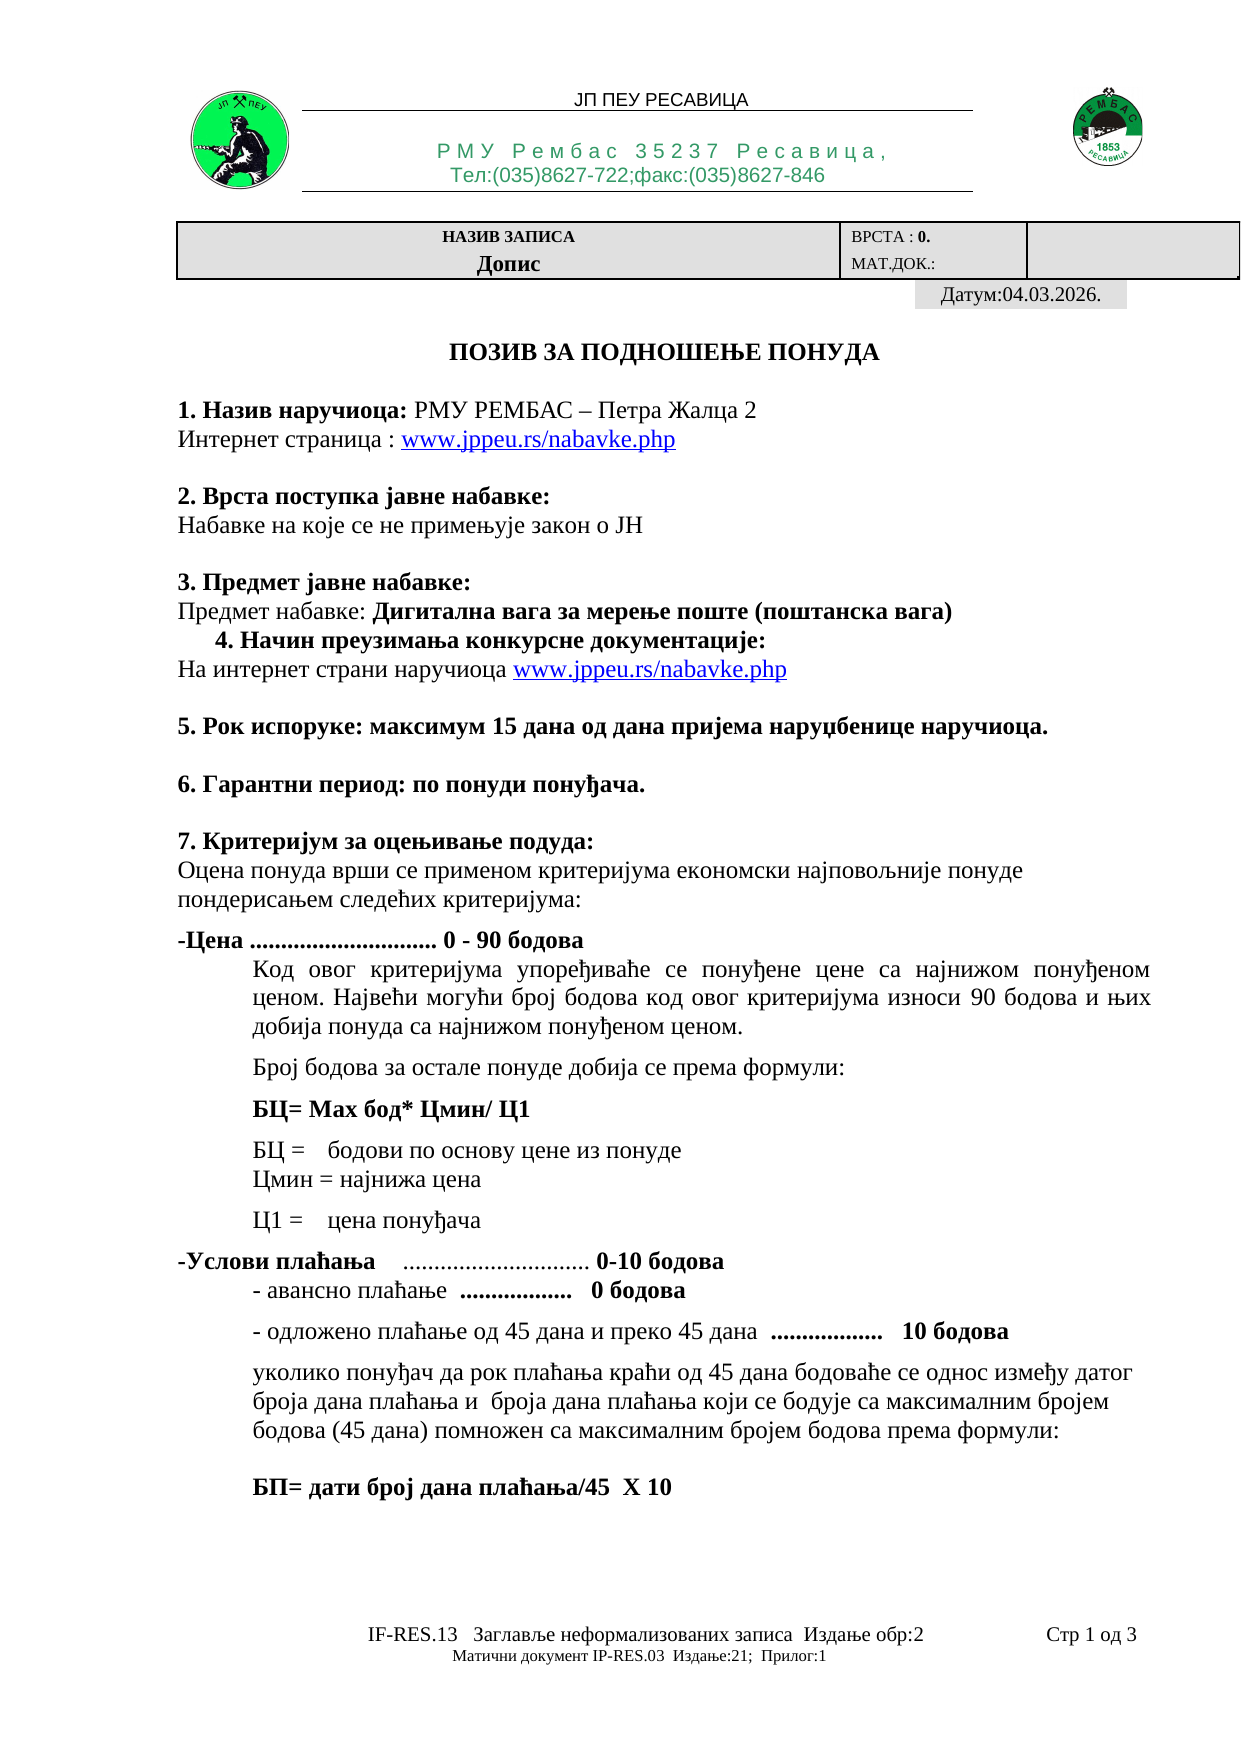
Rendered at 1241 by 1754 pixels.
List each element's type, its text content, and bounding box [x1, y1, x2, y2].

text -Услови плаћања .............................. 0-10 бодова [177, 1246, 1152, 1275]
text 1. Назив наручиоца: РМУ РЕМБАС – Петра Жалца 2 [177, 395, 1152, 424]
text 4. Начин преузимања конкурсне документације: [177, 625, 1152, 654]
text На интернет страни наручиоца www.jppeu.rs/nabavke.php [177, 654, 1152, 682]
table_cell [1158, 280, 1164, 309]
text Број бодова за остале понуде добија се према формули: [252, 1052, 1152, 1081]
table_cell [1201, 280, 1207, 309]
text БЦ = бодови по основу цене из понуде [252, 1135, 1152, 1164]
table_header ВРСТА : 0. [841, 223, 1026, 249]
table_cell [1028, 249, 1239, 278]
table_cell [177, 280, 915, 309]
text Интернет страница : www.jppeu.rs/nabavke.php [177, 424, 1152, 452]
table_cell Датум:04.03.2026. [915, 280, 1127, 309]
table_cell [1183, 280, 1189, 309]
table_cell [1233, 280, 1239, 309]
table_header НАЗИВ ЗАПИСА [178, 223, 839, 249]
table_cell [1208, 280, 1214, 309]
table_cell Допис [178, 249, 839, 278]
text 2. Врста поступка јавне набавке: [177, 481, 1152, 510]
picture [190, 90, 290, 190]
table_cell [1220, 280, 1226, 309]
text ПОЗИВ ЗА ПОДНОШЕЊЕ ПОНУДА [177, 337, 1152, 366]
table_cell [1170, 280, 1176, 309]
table_header Ознака: [1028, 223, 1239, 249]
text - одложено плаћање од 45 дана и преко 45 дана .................. 10 бодова [252, 1316, 1152, 1345]
table_cell [1176, 280, 1182, 309]
text 5. Рок испоруке: максимум 15 дана од дана пријема наруџбенице наручиоца. [177, 711, 1152, 740]
table_cell [1214, 280, 1220, 309]
table_cell [1195, 280, 1201, 309]
table_cell [1164, 280, 1170, 309]
text БЦ= Маx бод* Цмин/ Ц1 [252, 1094, 1152, 1122]
text Ц1 = цена понуђача [252, 1205, 1152, 1234]
text уколико понуђач да рок плаћања краћи од 45 дана бодоваће се однос између датог броја дана плаћања и броја дана плаћања који се бодује са максималним бројем бодова (45 дана) помножен са максималним бројем бодова према формули: [252, 1357, 1152, 1444]
table_cell [1226, 280, 1232, 309]
table_cell [1189, 280, 1195, 309]
table_cell [1127, 280, 1152, 309]
text 7. Критеријум за оцењивање подуда: [177, 826, 1152, 855]
table_cell МАТ.ДОК.: [841, 249, 1026, 278]
text Цмин = најнижа цена [252, 1164, 1152, 1192]
text -Цена .............................. 0 - 90 бодова [177, 925, 1152, 954]
picture [1073, 87, 1143, 166]
text БП= дати број дана плаћања/45 X 10 [252, 1472, 1152, 1501]
text Предмет набавке: Дигитална вага за мерење поште (поштанска вага) [177, 596, 1152, 625]
text 6. Гарантни период: по понуди понуђача. [177, 769, 1152, 797]
text Код овог критеријума упоређиваће се понуђене цене са најнижом понуђеном ценом. Највећи могући број бодова код овог критеријума износи 90 бодова и њих добија понуда са најнижом понуђеном ценом. [252, 954, 1152, 1040]
table_cell [1152, 280, 1157, 309]
text 3. Предмет јавне набавке: [177, 567, 1152, 596]
text - авансно плаћање .................. 0 бодова [252, 1275, 1152, 1304]
text Набавке на које се не примењује закон о ЈН [177, 510, 1152, 539]
text Оцена понуда врши се применом критеријума економски најповољније понуде пондерисањем следећих критеријума: [177, 855, 1152, 912]
